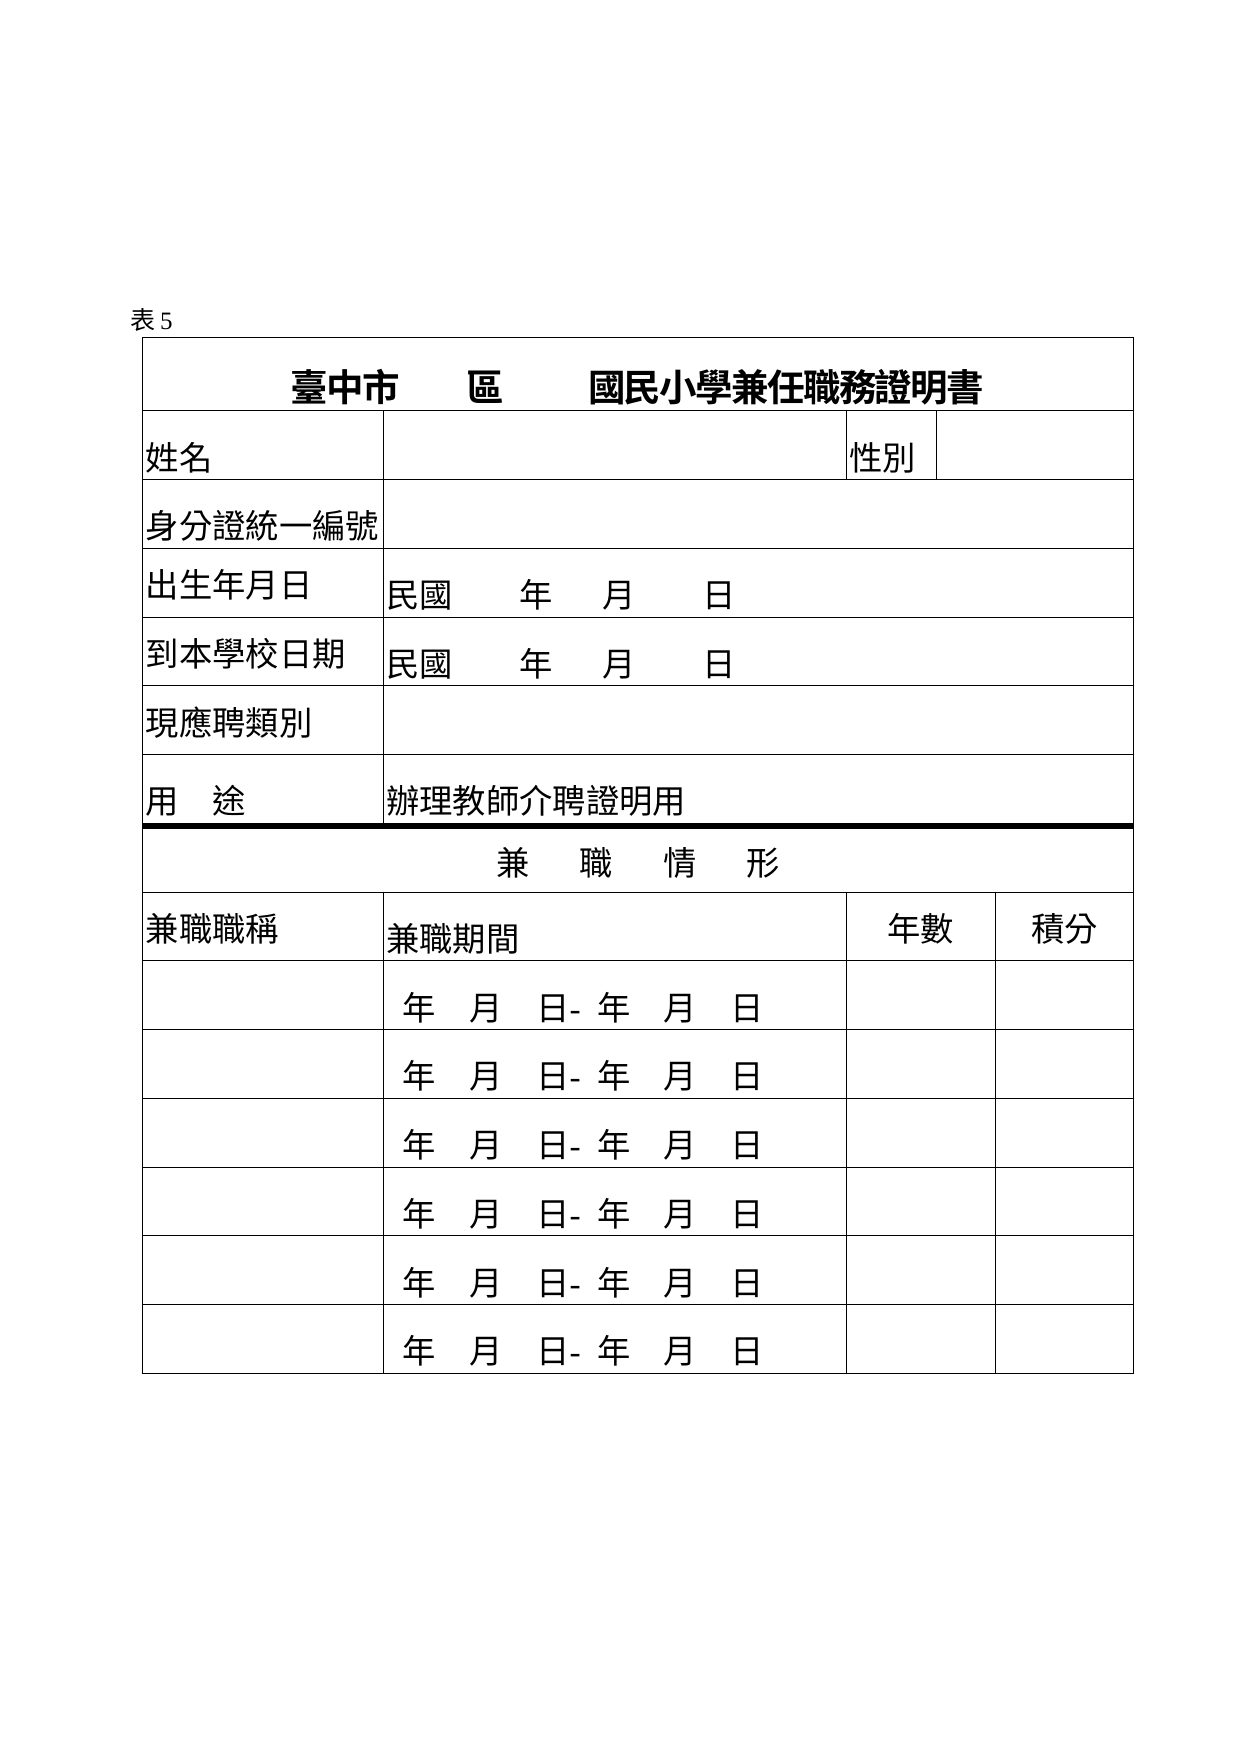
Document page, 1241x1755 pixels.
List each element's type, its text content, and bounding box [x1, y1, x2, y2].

table_cell [847, 1030, 995, 1098]
table_cell [143, 1236, 383, 1304]
table_cell 年數 [847, 893, 995, 960]
table_cell 年 月 日- 年 月 日 [384, 1099, 846, 1167]
table_cell 兼職期間 [384, 893, 846, 960]
table_cell 現應聘類別 [143, 686, 383, 754]
table_cell 年 月 日- 年 月 日 [384, 1030, 846, 1098]
table_cell [143, 1305, 383, 1373]
table_cell [384, 411, 846, 479]
table_cell 年 月 日- 年 月 日 [384, 1305, 846, 1373]
table_cell 用 途 [143, 755, 383, 823]
table_cell [996, 1305, 1133, 1373]
table_cell 出生年月日 [143, 549, 383, 617]
table_cell [996, 1236, 1133, 1304]
table_cell [847, 1236, 995, 1304]
table_cell 兼職職稱 [143, 893, 383, 960]
table_cell [996, 961, 1133, 1029]
table_cell 年 月 日- 年 月 日 [384, 1168, 846, 1235]
table_cell 民國 年 月 日 [384, 549, 1133, 617]
table_header 臺中市 區 國民小學兼任職務證明書 [143, 338, 1133, 410]
table_cell [143, 961, 383, 1029]
table_cell [143, 1168, 383, 1235]
table_cell [847, 1099, 995, 1167]
table_cell [996, 1030, 1133, 1098]
table_cell 年 月 日- 年 月 日 [384, 961, 846, 1029]
text 表5 [130, 300, 1171, 337]
table_cell [847, 1168, 995, 1235]
table_cell [143, 1099, 383, 1167]
table_cell 積分 [996, 893, 1133, 960]
table_cell [996, 1099, 1133, 1167]
table_cell 民國 年 月 日 [384, 618, 1133, 685]
table_cell 姓名 [143, 411, 383, 479]
table_cell [384, 686, 1133, 754]
table_cell 兼 職 情 形 [143, 829, 1133, 892]
table_cell [937, 411, 1133, 479]
table_cell 性別 [847, 411, 936, 479]
table_cell 辦理教師介聘證明用 [384, 755, 1133, 823]
table_cell [847, 961, 995, 1029]
table_cell [143, 1030, 383, 1098]
table_cell 到本學校日期 [143, 618, 383, 685]
table_cell [384, 480, 1133, 548]
table_cell 年 月 日- 年 月 日 [384, 1236, 846, 1304]
table_cell 身分證統一編號 [143, 480, 383, 548]
table_cell [847, 1305, 995, 1373]
table_cell [996, 1168, 1133, 1235]
